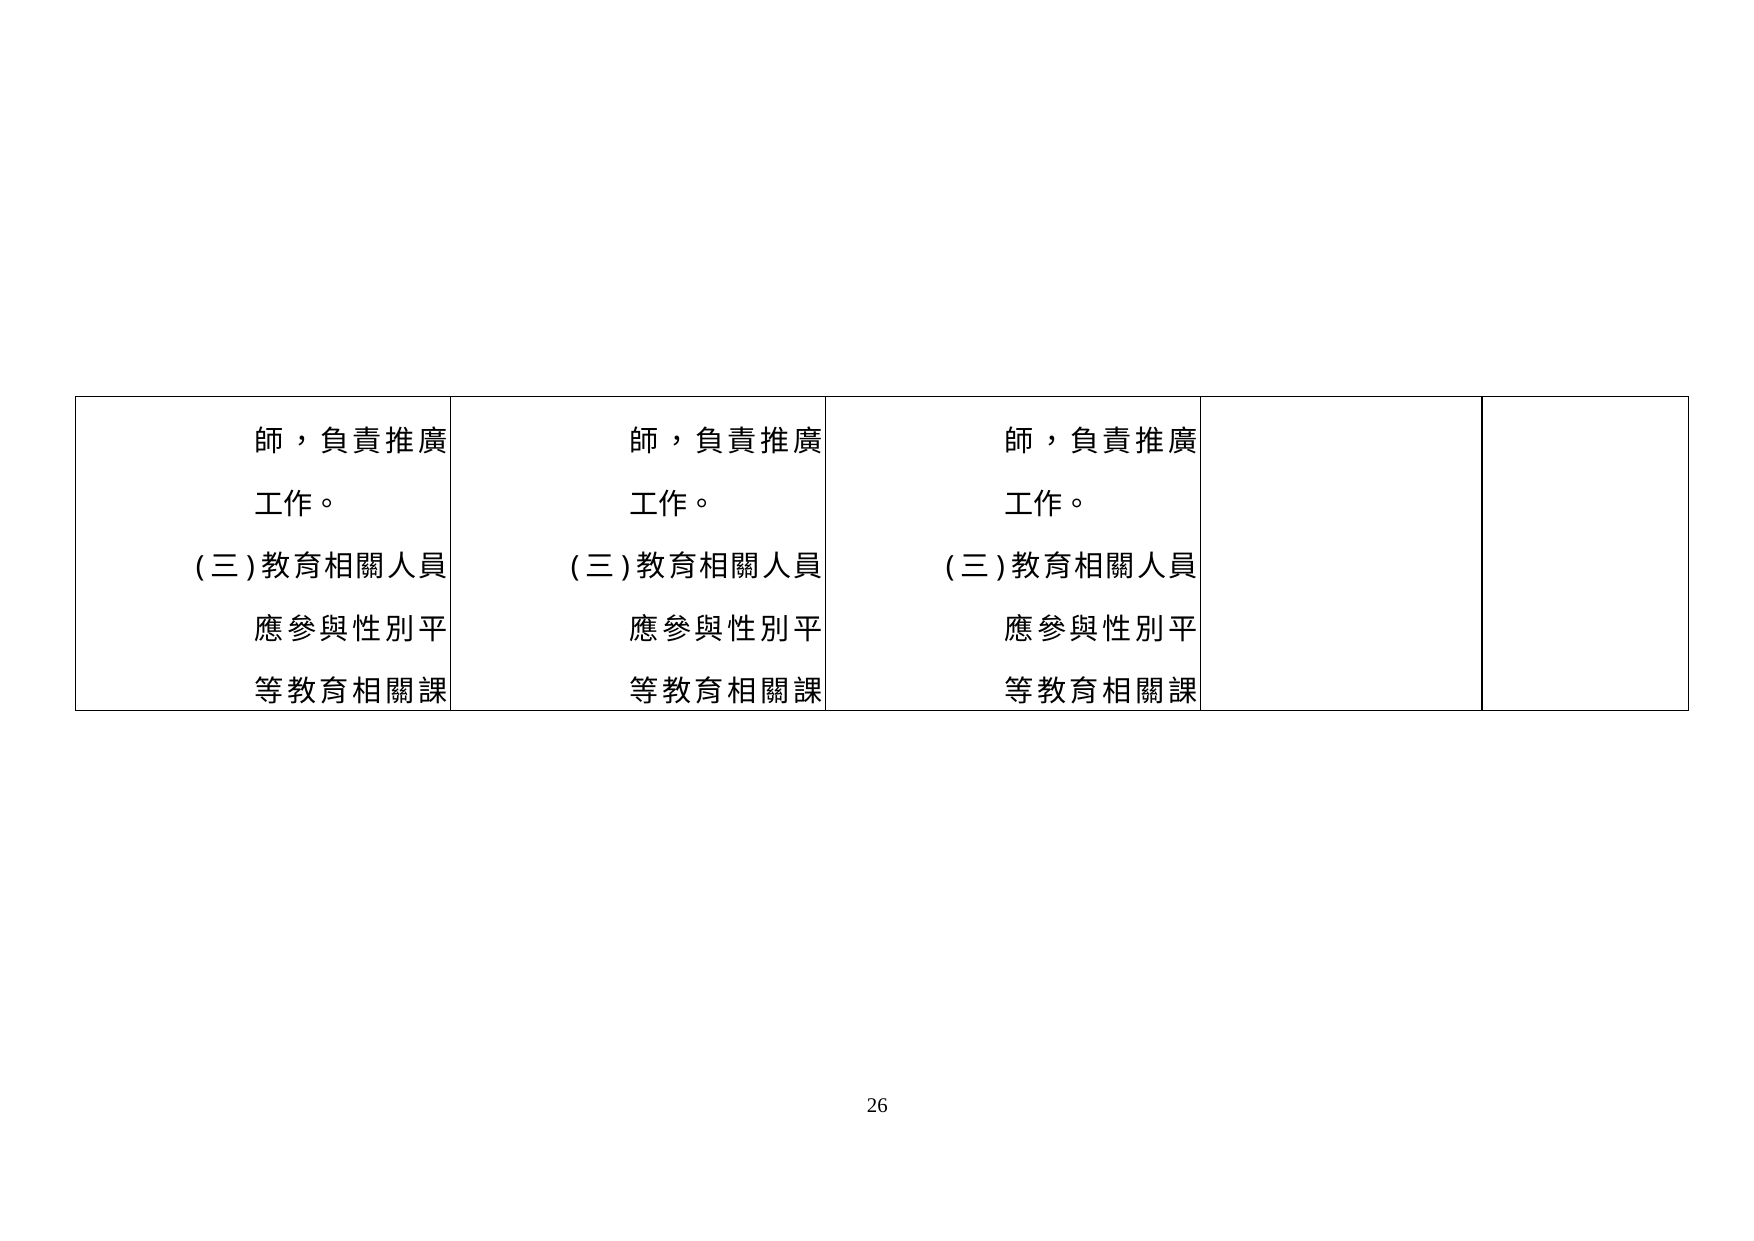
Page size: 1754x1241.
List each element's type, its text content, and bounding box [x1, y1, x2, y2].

table_cell 師，負責推廣工作。 (三)教育相關人員應參與性別平等教育相關課 [76, 397, 450, 710]
table_cell 師，負責推廣工作。 (三)教育相關人員應參與性別平等教育相關課 [451, 397, 825, 710]
table_cell [1201, 397, 1481, 710]
table_cell [1483, 397, 1688, 710]
table_cell 師，負責推廣工作。 (三)教育相關人員應參與性別平等教育相關課 [826, 397, 1200, 710]
